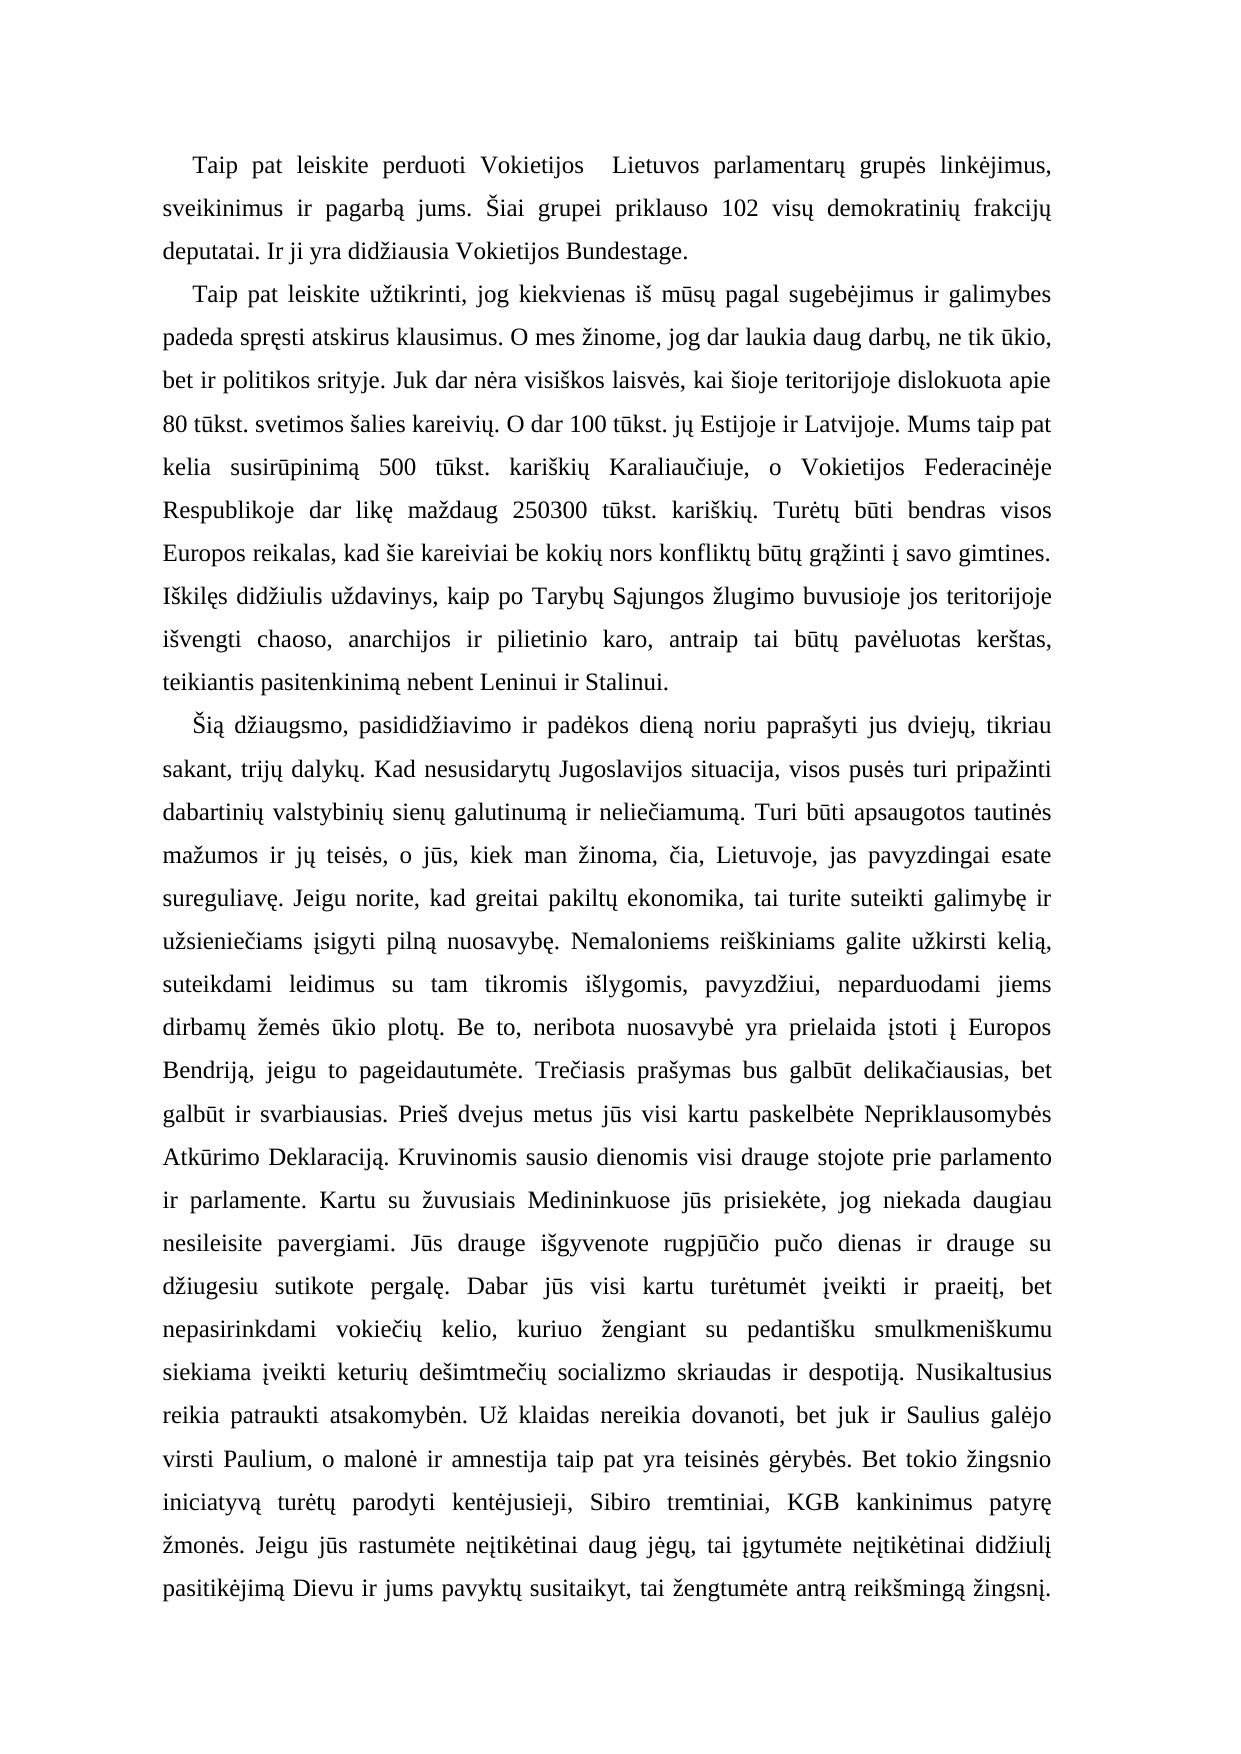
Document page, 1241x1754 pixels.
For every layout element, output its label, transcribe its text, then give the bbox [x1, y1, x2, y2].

text Taip pat leiskite perduoti Vokietijos Lietuvos parlamentarų grupės linkėjimus, sveikinimus ir pagarbą jums. Šiai grupei priklauso 102 visų demokratinių frakcijų deputatai. Ir ji yra didžiausia Vokietijos Bundestage. [162, 150, 1053, 265]
text Šią džiaugsmo, pasididžiavimo ir padėkos dieną noriu paprašyti jus dviejų, tikriau sakant, trijų dalykų. Kad nesusidarytų Jugoslavijos situacija, visos pusės turi pripažinti dabartinių valstybinių sienų galutinumą ir neliečiamumą. Turi būti apsaugotos tautinės mažumos ir jų teisės, o jūs, kiek man žinoma, čia, Lietuvoje, jas pavyzdingai esate sureguliavę. Jeigu norite, kad greitai pakiltų ekonomika, tai turite suteikti galimybę ir užsieniečiams įsigyti pilną nuosavybę. Nemaloniems reiškiniams galite užkirsti kelią, suteikdami leidimus su tam tikromis išlygomis, pavyzdžiui, neparduodami jiems dirbamų žemės ūkio plotų. Be to, neribota nuosavybė yra prielaida įstoti į Europos Bendriją, jeigu to pageidautumėte. Trečiasis prašymas bus galbūt delikačiausias, bet galbūt ir svarbiausias. Prieš dvejus metus jūs visi kartu paskelbėte Nepriklausomybės Atkūrimo Deklaraciją. Kruvinomis sausio dienomis visi drauge stojote prie parlamento ir parlamente. Kartu su žuvusiais Medininkuose jūs prisiekėte, jog niekada daugiau nesileisite pavergiami. Jūs drauge išgyvenote rugpjūčio pučo dienas ir drauge su džiugesiu sutikote pergalę. Dabar jūs visi kartu turėtumėt įveikti ir praeitį, bet nepasirinkdami vokiečių kelio, kuriuo žengiant su pedantišku smulkmeniškumu siekiama įveikti keturių dešimtmečių socializmo skriaudas ir despotiją. Nusikaltusius reikia patraukti atsakomybėn. Už klaidas nereikia dovanoti, bet juk ir Saulius galėjo virsti Paulium, o malonė ir amnestija taip pat yra teisinės gėrybės. Bet tokio žingsnio iniciatyvą turėtų parodyti kentėjusieji, Sibiro tremtiniai, KGB kankinimus patyrę žmonės. Jeigu jūs rastumėte neįtikėtinai daug jėgų, tai įgytumėte neįtikėtinai didžiulį pasitikėjimą Dievu ir jums pavyktų susitaikyt, tai žengtumėte antrą reikšmingą žingsnį. [162, 711, 1053, 1602]
text Taip pat leiskite užtikrinti, jog kiekvienas iš mūsų pagal sugebėjimus ir galimybes padeda spręsti atskirus klausimus. O mes žinome, jog dar laukia daug darbų, ne tik ūkio, bet ir politikos srityje. Juk dar nėra visiškos laisvės, kai šioje teritorijoje dislokuota apie 80 tūkst. svetimos šalies kareivių. O dar 100 tūkst. jų Estijoje ir Latvijoje. Mums taip pat kelia susirūpinimą 500 tūkst. kariškių Karaliaučiuje, o Vokietijos Federacinėje Respublikoje dar likę maždaug 250300 tūkst. kariškių. Turėtų būti bendras visos Europos reikalas, kad šie kareiviai be kokių nors konfliktų būtų grąžinti į savo gimtines. Iškilęs didžiulis uždavinys, kaip po Tarybų Sąjungos žlugimo buvusioje jos teritorijoje išvengti chaoso, anarchijos ir pilietinio karo, antraip tai būtų pavėluotas kerštas, teikiantis pasitenkinimą nebent Leninui ir Stalinui. [162, 279, 1053, 696]
